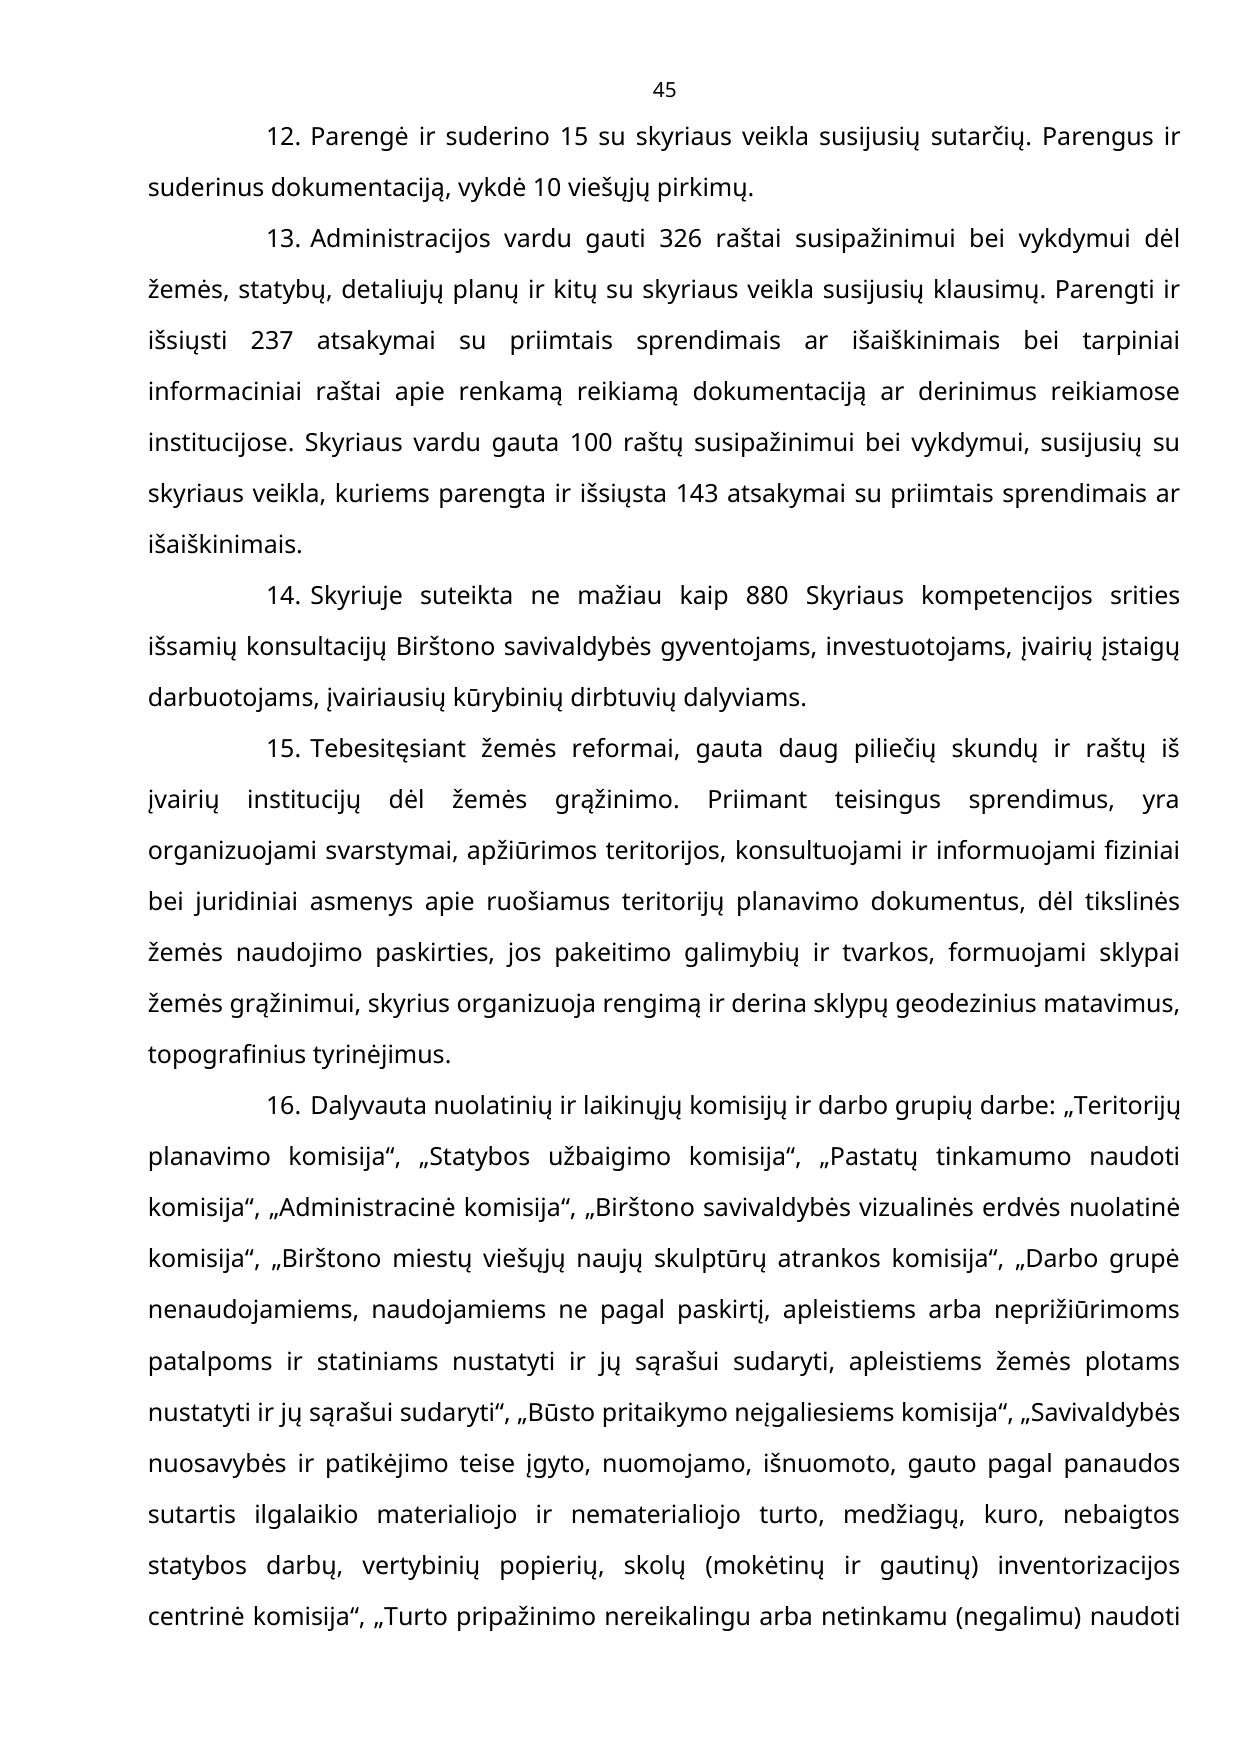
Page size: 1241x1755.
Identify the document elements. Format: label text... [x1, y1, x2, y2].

text 13. Administracijos vardu gauti 326 raštai susipažinimui bei vykdymui dėl žemės, statybų, detaliujų planų ir kitų su skyriaus veikla susijusių klausimų. Parengti ir išsiųsti 237 atsakymai su priimtais sprendimais ar išaiškinimais bei tarpiniai informaciniai raštai apie renkamą reikiamą dokumentaciją ar derinimus reikiamose institucijose. Skyriaus vardu gauta 100 raštų susipažinimui bei vykdymui, susijusių su skyriaus veikla, kuriems parengta ir išsiųsta 143 atsakymai su priimtais sprendimais ar išaiškinimais. [148, 220, 1181, 561]
text 16. Dalyvauta nuolatinių ir laikinųjų komisijų ir darbo grupių darbe: „Teritorijų planavimo komisija“, „Statybos užbaigimo komisija“, „Pastatų tinkamumo naudoti komisija“, „Administracinė komisija“, „Birštono savivaldybės vizualinės erdvės nuolatinė komisija“, „Birštono miestų viešųjų naujų skulptūrų atrankos komisija“, „Darbo grupė nenaudojamiems, naudojamiems ne pagal paskirtį, apleistiems arba neprižiūrimoms patalpoms ir statiniams nustatyti ir jų sąrašui sudaryti, apleistiems žemės plotams nustatyti ir jų sąrašui sudaryti“, „Būsto pritaikymo neįgaliesiems komisija“, „Savivaldybės nuosavybės ir patikėjimo teise įgyto, nuomojamo, išnuomoto, gauto pagal panaudos sutartis ilgalaikio materialiojo ir nematerialiojo turto, medžiagų, kuro, nebaigtos statybos darbų, vertybinių popierių, skolų (mokėtinų ir gautinų) inventorizacijos centrinė komisija“, „Turto pripažinimo nereikalingu arba netinkamu (negalimu) naudoti [148, 1088, 1181, 1632]
text 12. Parengė ir suderino 15 su skyriaus veikla susijusių sutarčių. Parengus ir suderinus dokumentaciją, vykdė 10 viešųjų pirkimų. [148, 118, 1181, 203]
text 14. Skyriuje suteikta ne mažiau kaip 880 Skyriaus kompetencijos srities išsamių konsultacijų Birštono savivaldybės gyventojams, investuotojams, įvairių įstaigų darbuotojams, įvairiausių kūrybinių dirbtuvių dalyviams. [148, 578, 1181, 714]
text 15. Tebesitęsiant žemės reformai, gauta daug piliečių skundų ir raštų iš įvairių institucijų dėl žemės grąžinimo. Priimant teisingus sprendimus, yra organizuojami svarstymai, apžiūrimos teritorijos, konsultuojami ir informuojami fiziniai bei juridiniai asmenys apie ruošiamus teritorijų planavimo dokumentus, dėl tikslinės žemės naudojimo paskirties, jos pakeitimo galimybių ir tvarkos, formuojami sklypai žemės grąžinimui, skyrius organizuoja rengimą ir derina sklypų geodezinius matavimus, topografinius tyrinėjimus. [148, 731, 1181, 1071]
